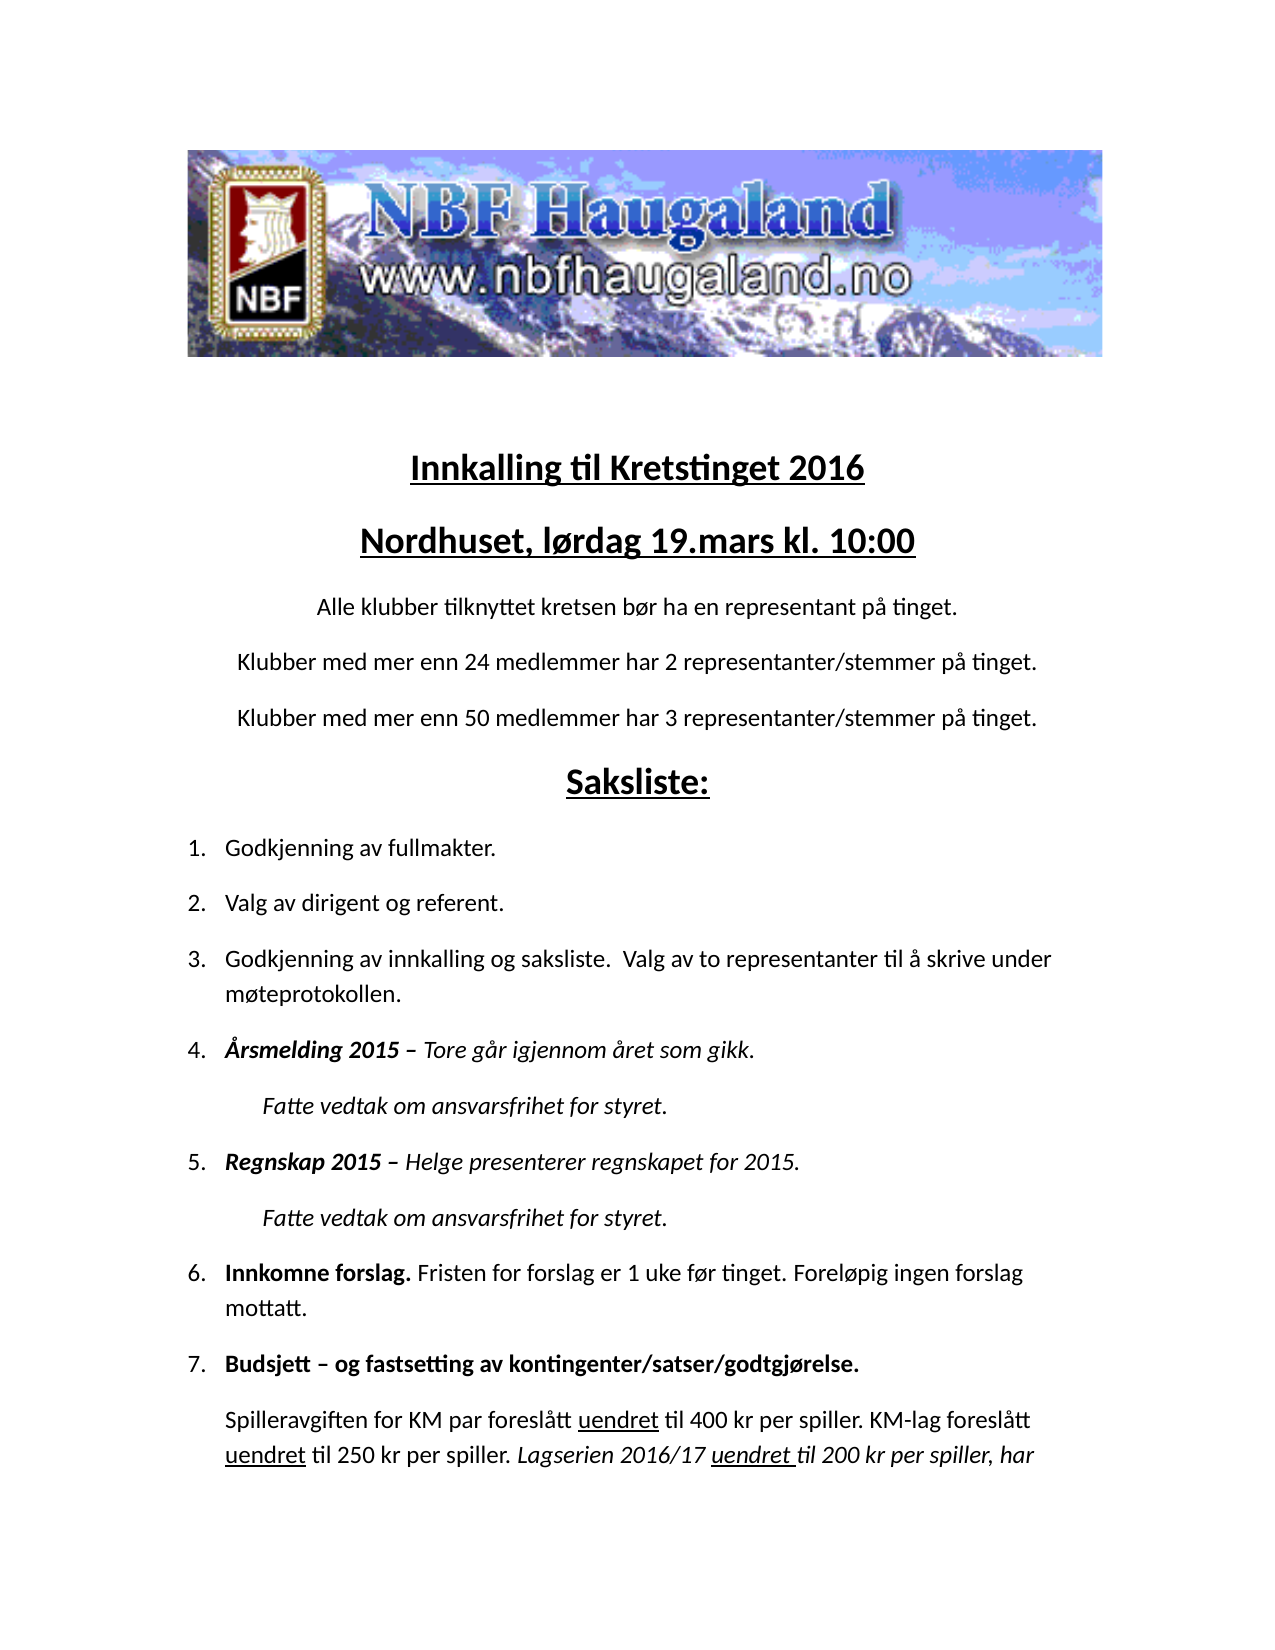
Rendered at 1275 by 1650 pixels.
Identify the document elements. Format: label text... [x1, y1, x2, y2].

text Klubber med mer enn 50 medlemmer har 3 representanter/stemmer på tinget. [187, 702, 1087, 733]
text Klubber med mer enn 24 medlemmer har 2 representanter/stemmer på tinget. [187, 646, 1087, 677]
list Årsmelding 2015 – Tore går igjennom året som gikk. [187, 1034, 1087, 1065]
list Godkjenning av innkalling og saksliste. Valg av to representanter til å skrive under møteprotokollen. [187, 943, 1087, 1009]
list Innkomne forslag. Fristen for forslag er 1 uke før tinget. Foreløpig ingen forslag mottatt. [187, 1257, 1087, 1323]
text Saksliste: [187, 758, 1087, 804]
text Alle klubber tilknyttet kretsen bør ha en representant på tinget. [187, 591, 1087, 621]
list Godkjenning av fullmakter. [187, 832, 1087, 862]
list Valg av dirigent og referent. [187, 887, 1087, 918]
text Nordhuset, lørdag 19.mars kl. 10:00 [187, 517, 1087, 563]
text Fatte vedtak om ansvarsfrihet for styret. [262, 1090, 1087, 1121]
list Budsjett – og fastsetting av kontingenter/satser/godtgjørelse. [187, 1348, 1087, 1379]
text Spilleravgiften for KM par foreslått uendret til 400 kr per spiller. KM-lag foreslått uendret til 250 kr per spiller. Lagserien 2016/17 uendret til 200 kr per spiller, har [225, 1404, 1087, 1470]
text Innkalling til Kretstinget 2016 [187, 443, 1087, 489]
list Regnskap 2015 – Helge presenterer regnskapet for 2015. [187, 1146, 1087, 1176]
text Fatte vedtak om ansvarsfrihet for styret. [225, 1202, 1087, 1232]
